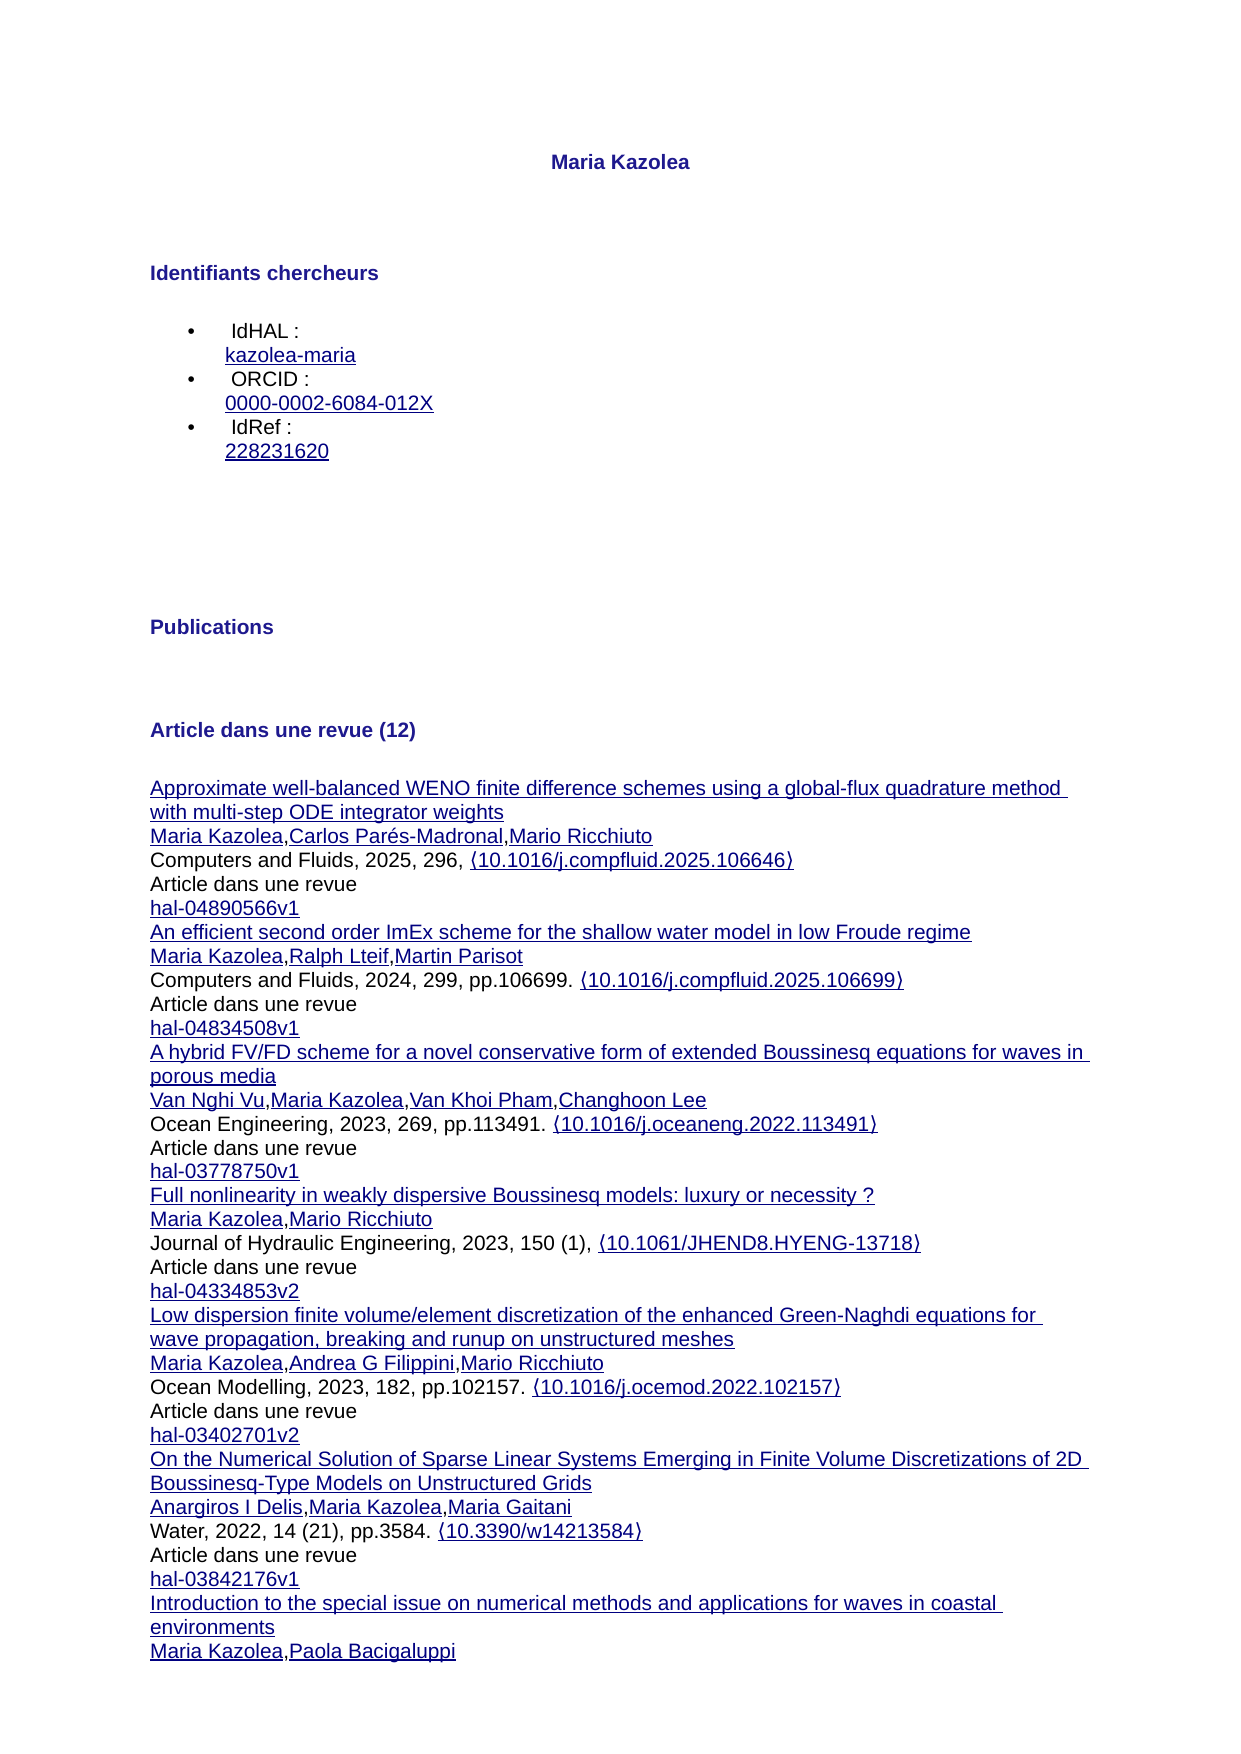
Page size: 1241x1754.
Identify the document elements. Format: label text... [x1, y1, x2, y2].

subtitle Article dans une revue (12) [150, 718, 1090, 742]
subtitle Identifiants chercheurs [150, 260, 1090, 284]
table_cell porous media Van Nghi Vu,Maria Kazolea,Van Khoi Pham,Changhoon Lee Ocean Engineering, 2023, 269, pp.113491. ⟨10.1016/j.oceaneng.2022.113491⟩ Article dans une revue hal-03778750v1 [150, 1062, 1090, 1183]
table_cell A hybrid FV/FD scheme for a novel conservative form of extended Boussinesq equations for waves in [150, 1040, 1090, 1061]
subtitle Maria Kazolea [150, 150, 1090, 174]
list IdHAL : [187, 319, 1090, 343]
table_cell Full nonlinearity in weakly dispersive Boussinesq models: luxury or necessity ? Maria Kazolea,Mario Ricchiuto Journal of Hydraulic Engineering, 2023, 150 (1), ⟨10.1061/JHEND8.HYENG-13718⟩ Article dans une revue hal-04334853v2 [150, 1183, 1090, 1303]
table_cell Low dispersion finite volume/element discretization of the enhanced Green-Naghdi equations for wave propagation, breaking and runup on unstructured meshes Maria Kazolea,Andrea G Filippini,Mario Ricchiuto Ocean Modelling, 2023, 182, pp.102157. ⟨10.1016/j.ocemod.2022.102157⟩ Article dans une revue hal-03402701v2 [150, 1303, 1090, 1447]
list kazolea-maria [187, 343, 1090, 367]
subtitle Publications [150, 614, 1090, 638]
list 0000-0002-6084-012X [187, 391, 1090, 414]
table_header Approximate well-balanced WENO finite difference schemes using a global-flux quadrature method with multi-step ODE integrator weights Maria Kazolea,Carlos Parés-Madronal,Mario Ricchiuto Computers and Fluids, 2025, 296, ⟨10.1016/j.compfluid.2025.106646⟩ Article dans une revue hal-04890566v1 [150, 776, 1090, 920]
list ORCID : [187, 367, 1090, 391]
table_cell On the Numerical Solution of Sparse Linear Systems Emerging in Finite Volume Discretizations of 2D Boussinesq-Type Models on Unstructured Grids Anargiros I Delis,Maria Kazolea,Maria Gaitani Water, 2022, 14 (21), pp.3584. ⟨10.3390/w14213584⟩ Article dans une revue hal-03842176v1 [150, 1447, 1090, 1591]
list 228231620 [187, 438, 1090, 462]
table_cell An efficient second order ImEx scheme for the shallow water model in low Froude regime Maria Kazolea,Ralph Lteif,Martin Parisot Computers and Fluids, 2024, 299, pp.106699. ⟨10.1016/j.compfluid.2025.106699⟩ Article dans une revue hal-04834508v1 [150, 920, 1090, 1039]
table_cell Introduction to the special issue on numerical methods and applications for waves in coastal environments Maria Kazolea,Paola Bacigaluppi [150, 1591, 1090, 1662]
list IdRef : [187, 414, 1090, 438]
